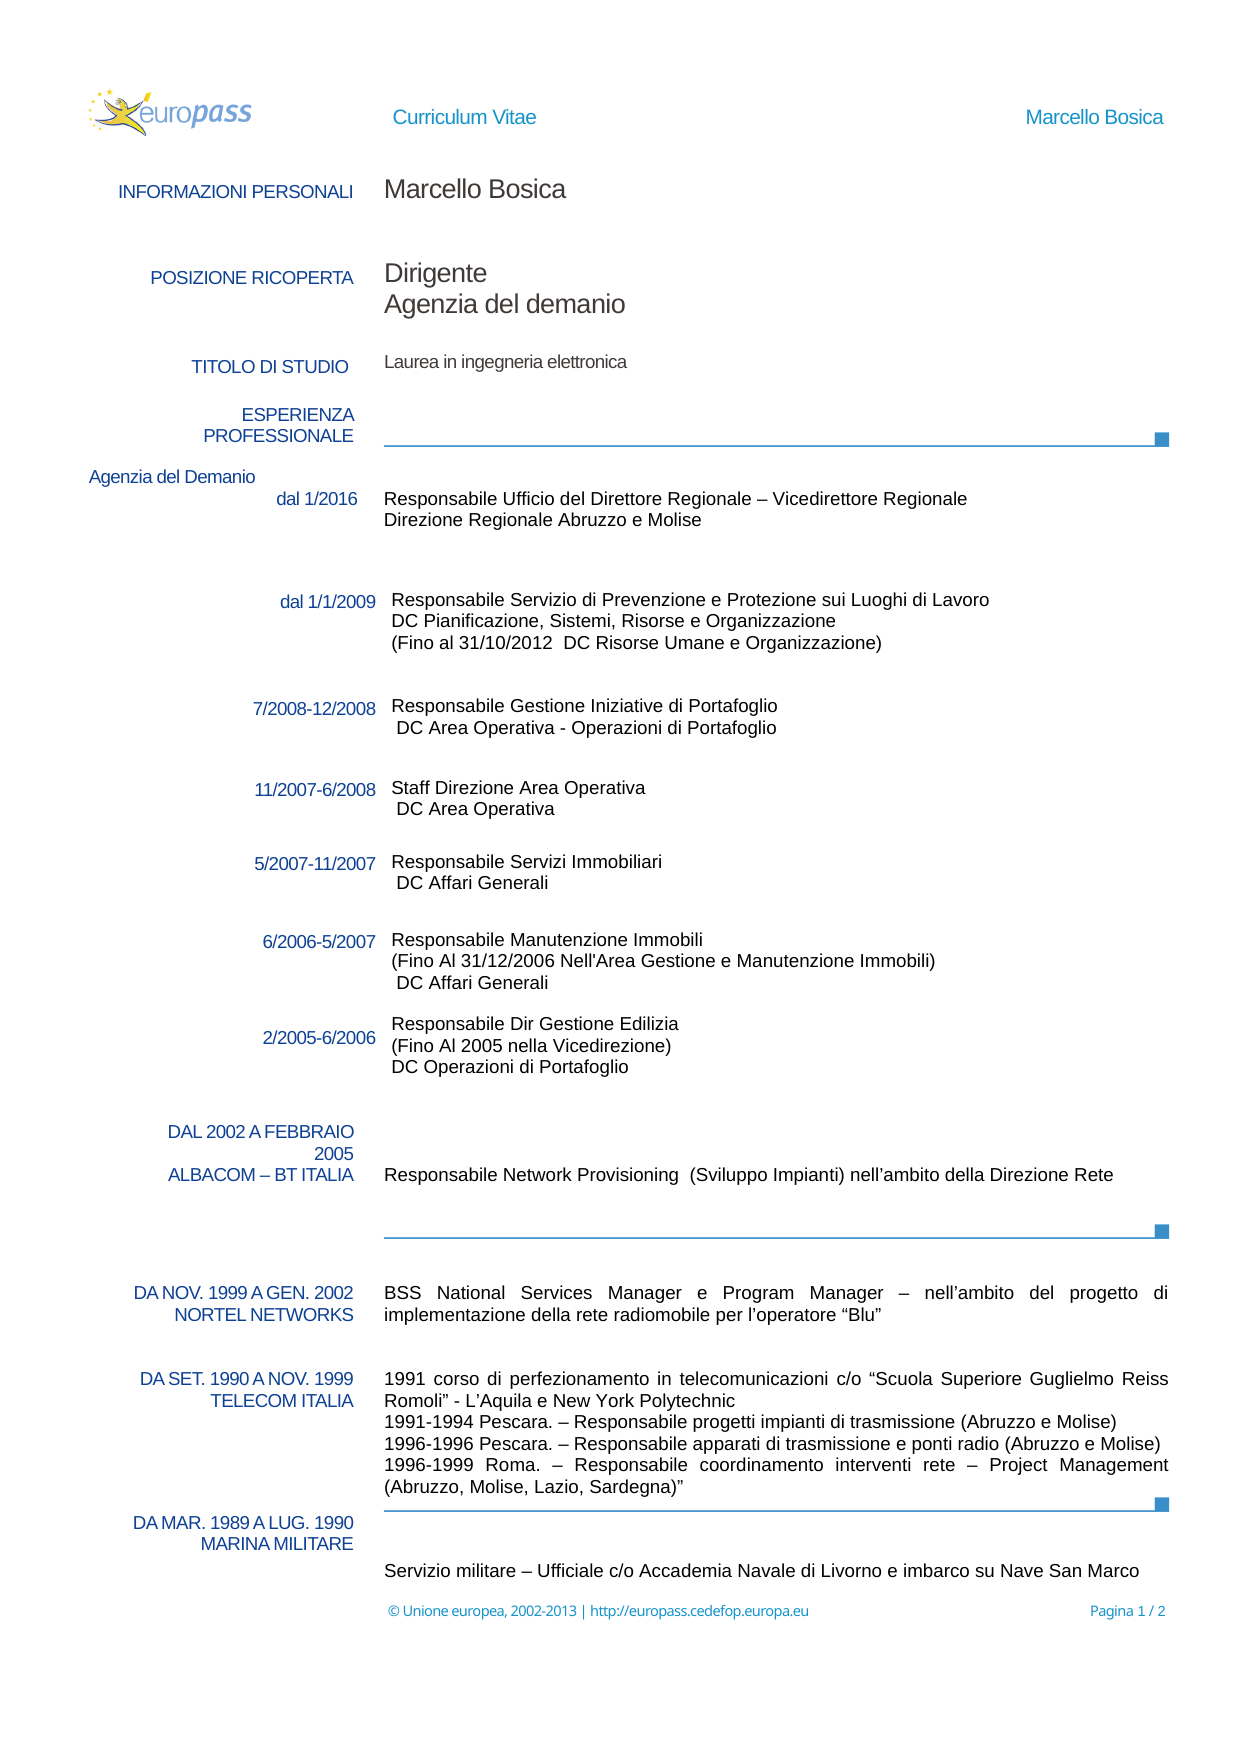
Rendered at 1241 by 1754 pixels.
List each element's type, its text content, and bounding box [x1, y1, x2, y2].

table_header Responsabile Ufficio del Direttore Regionale – Vicedirettore Regionale Direzione Regionale Abruzzo e Molise [384, 466, 1169, 550]
table_cell Laurea in ingegneria elettronica [384, 351, 1169, 404]
table_cell BSS National Services Manager e Program Manager – nell’ambito del progetto di implementazione della rete radiomobile per l’operatore “Blu” [384, 1260, 1169, 1346]
table_cell Servizio militare – Ufficiale c/o Accademia Navale di Livorno e imbarco su Nave San Marco [384, 1512, 1169, 1582]
table_header Responsabile Servizio di Prevenzione e Protezione sui Luoghi di Lavoro DC Pianificazione, Sistemi, Risorse e Organizzazione (Fino al 31/10/2012 DC Risorse Umane e Organizzazione) [384, 569, 1169, 672]
table_cell [89, 1346, 384, 1368]
table_header Dirigente Agenzia del demanio [384, 226, 1169, 351]
table_header POSIZIONE RICOPERTA [89, 226, 384, 351]
table_header Marcello Bosica [384, 171, 1169, 207]
table_cell Da set. 1990 a nov. 1999 Telecom Italia [89, 1368, 384, 1511]
table_cell [384, 1346, 1169, 1368]
table_cell [384, 1239, 1169, 1260]
table_cell TITOLO DI STUDIO [89, 351, 384, 404]
table_cell [89, 1082, 384, 1121]
table_header Agenzia del Demanio dal 1/2016 [89, 466, 384, 550]
table_cell Responsabile Gestione Iniziative di Portafoglio DC Area Operativa - Operazioni di Portafoglio [384, 673, 1169, 761]
table_cell [89, 1207, 384, 1239]
table_cell 1991 corso di perfezionamento in telecomunicazioni c/o “Scuola Superiore Guglielmo Reiss Romoli” - L’Aquila e New York Polytechnic 1991-1994 Pescara. – Responsabile progetti impianti di trasmissione (Abruzzo e Molise) 1996-1996 Pescara. – Responsabile apparati di trasmissione e ponti radio (Abruzzo e Molise) 1996-1999 Roma. – Responsabile coordinamento interventi rete – Project Management (Abruzzo, Molise, Lazio, Sardegna)” [384, 1368, 1169, 1510]
table_cell Da nov. 1999 a gen. 2002 Nortel Networks [89, 1260, 384, 1346]
table_header [384, 404, 1169, 445]
table_cell 6/2006-5/2007 [89, 890, 384, 994]
table_header Dal 2002 a febbraio 2005 Albacom – BT Italia [89, 1121, 384, 1207]
table_cell [89, 1239, 384, 1260]
table_cell 11/2007-6/2008 [89, 742, 384, 816]
table_cell Responsabile Servizi Immobiliari DC Affari Generali [384, 835, 1169, 909]
table_cell Responsabile Dir Gestione Edilizia (Fino Al 2005 nella Vicedirezione) DC Operazioni di Portafoglio [384, 1013, 1169, 1121]
table_cell Staff Direzione Area Operativa DC Area Operativa [384, 761, 1169, 835]
table_header Responsabile Network Provisioning (Sviluppo Impianti) nell’ambito della Direzione Rete [384, 1121, 1169, 1207]
table_header INFORMAZIONI PERSONALI [89, 171, 384, 207]
table_header ESPERIENZA PROFESSIONALE [89, 404, 384, 447]
table_cell [384, 550, 1169, 569]
table_cell 7/2008-12/2008 [89, 654, 384, 742]
table_cell 5/2007-11/2007 [89, 816, 384, 890]
table_cell [384, 1207, 1169, 1237]
table_cell Responsabile Manutenzione Immobili (Fino Al 31/12/2006 Nell'Area Gestione e Manutenzione Immobili) DC Affari Generali [384, 909, 1169, 1013]
table_cell Da mar. 1989 a lug. 1990 Marina Militare [89, 1511, 384, 1582]
table_header dal 1/1/2009 [89, 550, 384, 653]
table_cell 2/2005-6/2006 [89, 994, 384, 1082]
